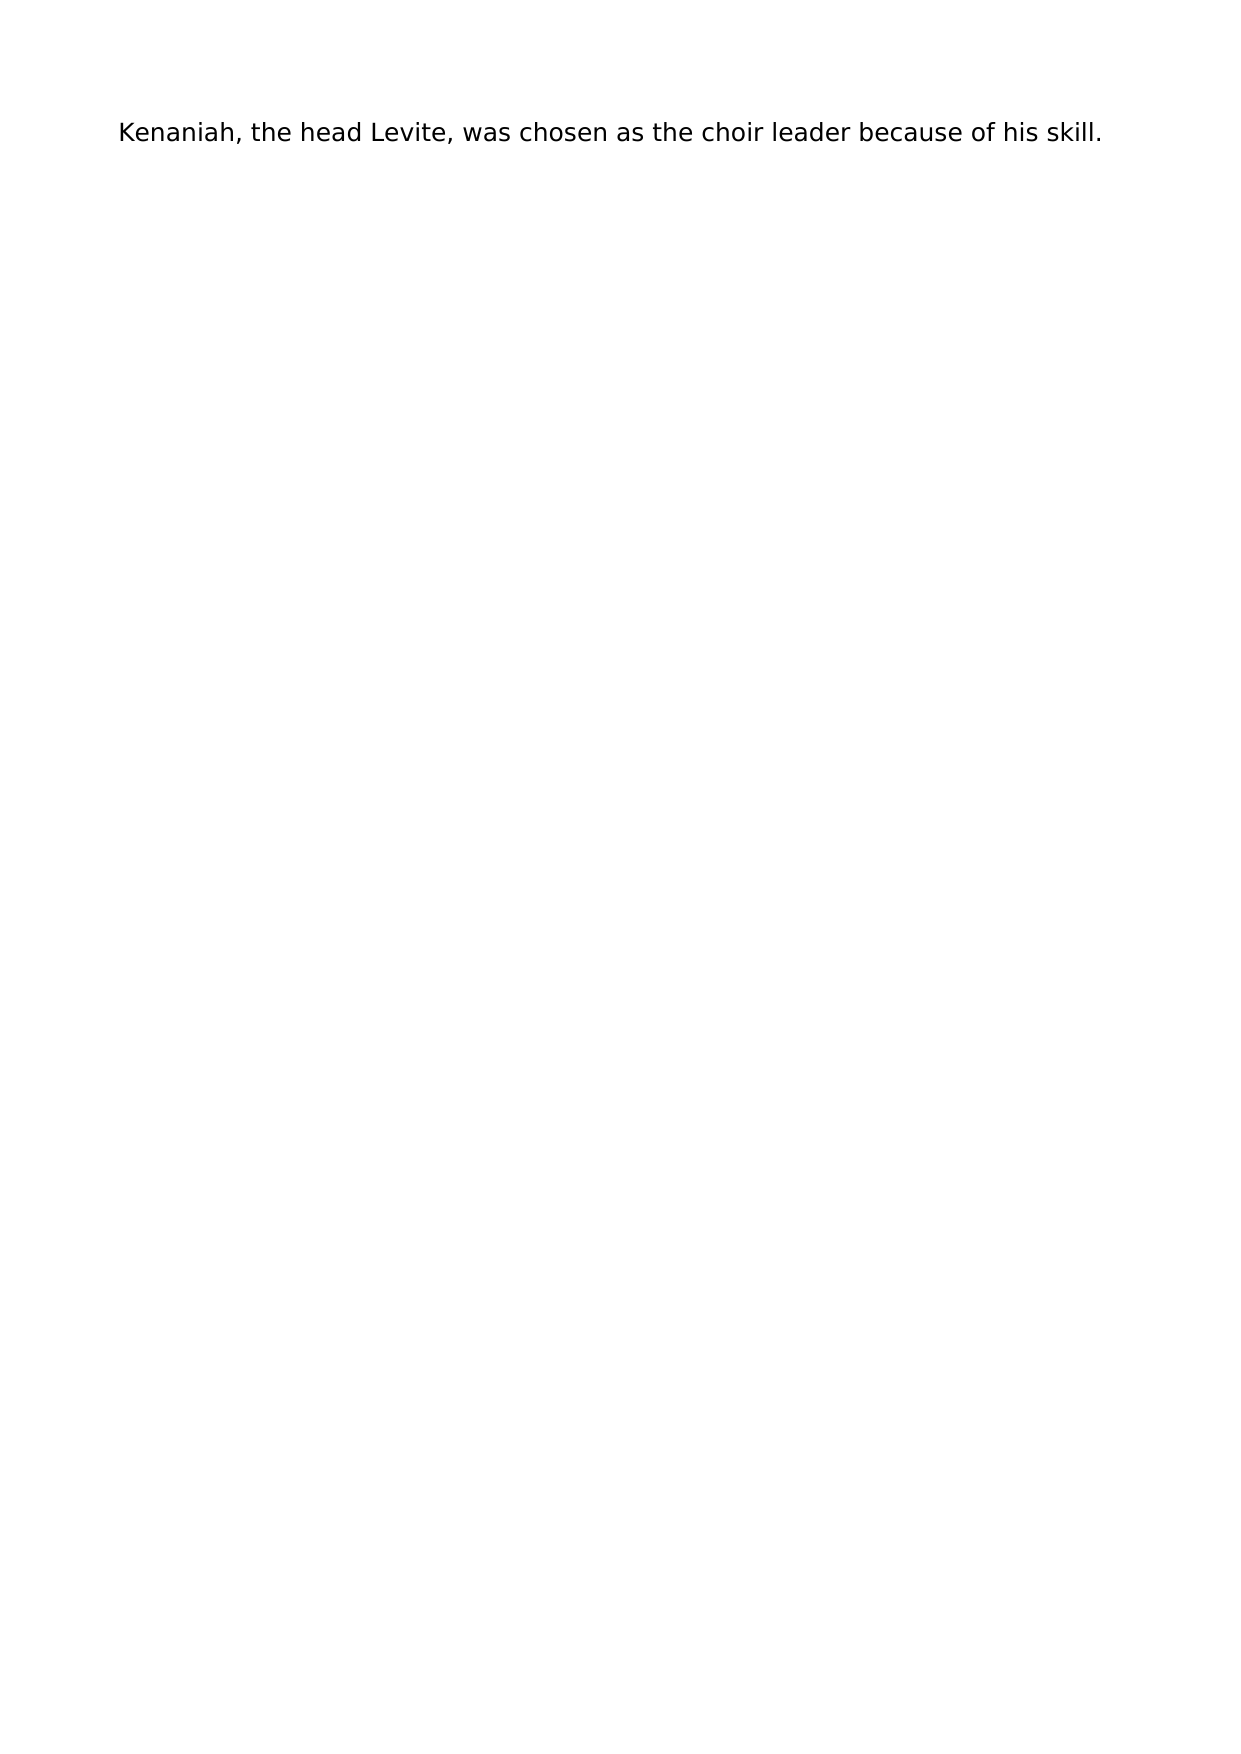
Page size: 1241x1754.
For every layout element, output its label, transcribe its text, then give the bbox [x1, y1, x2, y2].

text Kenaniah, the head Levite, was chosen as the choir leader because of his skill. [118, 118, 1122, 147]
